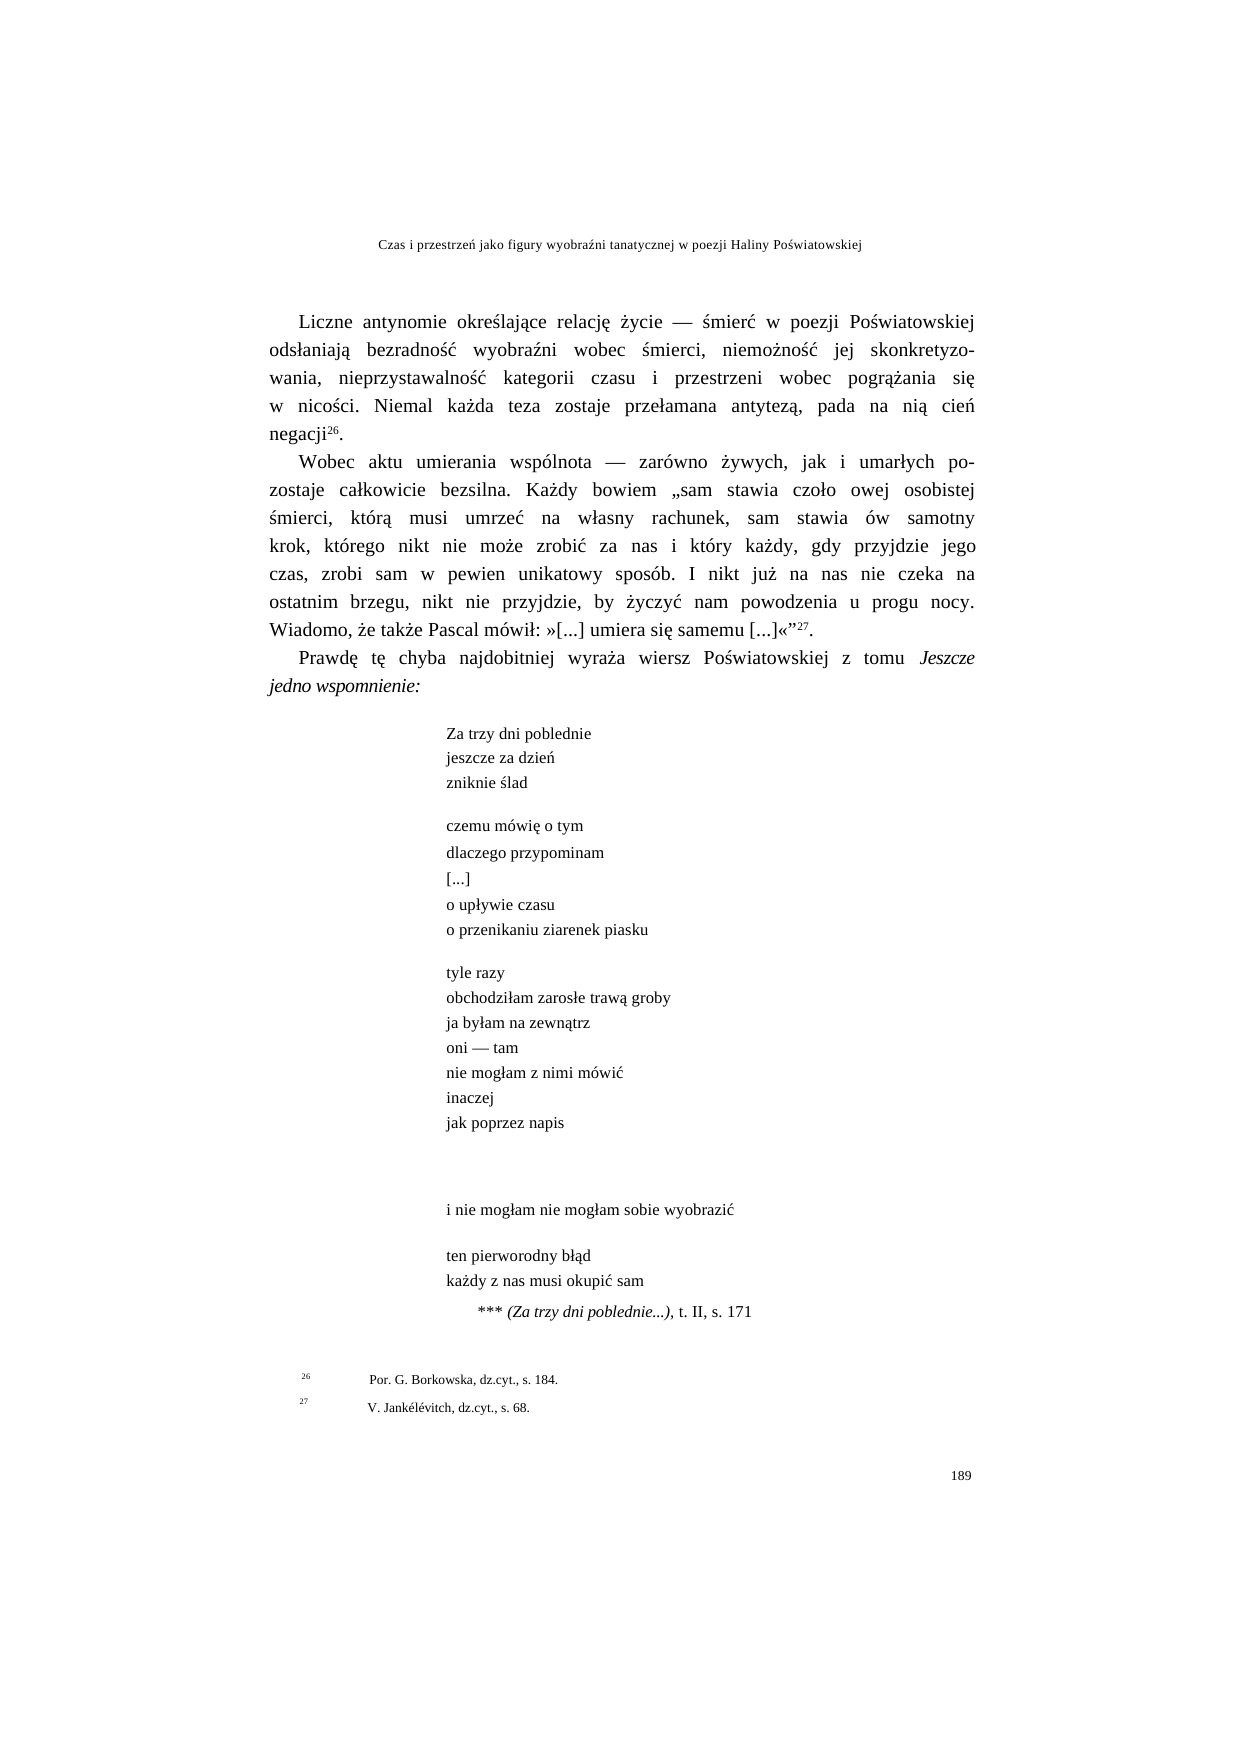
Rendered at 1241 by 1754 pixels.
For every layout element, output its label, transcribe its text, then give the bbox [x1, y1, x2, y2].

text nie mogłam z nimi mówić inaczej [446, 1059, 785, 1109]
text Wobec aktu umierania wspólnota — zarówno żywych, jak i umarłych po- zostaje całkowicie bezsilna. Każdy bowiem „sam stawia czoło owej osobistej śmierci, którą musi umrzeć na własny rachunek, sam stawia ów samotny krok, którego nikt nie może zrobić za nas i który każdy, gdy przyjdzie jego czas, zrobi sam w pewien unikatowy sposób. I nikt już na nas nie czeka na ostatnim brzegu, nikt nie przyjdzie, by życzyć nam powodzenia u progu nocy. Wiadomo, że także Pascal mówił: »[...] umiera się samemu [...]«”27. [269, 446, 977, 642]
text czemu mówię o tym dlaczego przypominam [...] [446, 810, 785, 890]
text *** (Za trzy dni poblednie...), t. II, s. 171 [477, 1304, 979, 1321]
text 26 [301, 1373, 314, 1381]
text Liczne antynomie określające relację życie — śmierć w poezji Poświatowskiej odsłaniają bezradność wyobraźni wobec śmierci, niemożność jej skonkretyzo- wania, nieprzystawalność kategorii czasu i przestrzeni wobec pogrążania się w nicości. Niemal każda teza zostaje przełamana antytezą, pada na nią cień negacji26. [269, 306, 977, 446]
text 189 [951, 1470, 980, 1483]
text obchodziłam zarosłe trawą groby ja byłam na zewnątrz oni — tam [446, 984, 785, 1059]
text 27 [299, 1398, 313, 1406]
text V. Jankélévitch, dz.cyt., s. 68. [367, 1393, 561, 1417]
text jak poprzez napis [446, 1109, 979, 1134]
text o upływie czasu o przenikaniu ziarenek piasku [446, 890, 785, 940]
text Czas i przestrzeń jako figury wyobraźni tanatycznej w poezji Haliny Poświatowskiej [378, 238, 979, 252]
text Prawdę tę chyba najdobitniej wyraża wiersz Poświatowskiej z tomu Jeszcze jedno wspomnienie: [269, 642, 977, 698]
text ten pierworodny błąd każdy z nas musi okupić sam [446, 1241, 785, 1291]
text Por. G. Borkowska, dz.cyt., s. 184. [369, 1365, 561, 1389]
text Za trzy dni poblednie jeszcze za dzień zniknie ślad [446, 720, 785, 793]
text tyle razy [446, 959, 979, 984]
text i nie mogłam nie mogłam sobie wyobrazić [446, 1202, 979, 1218]
